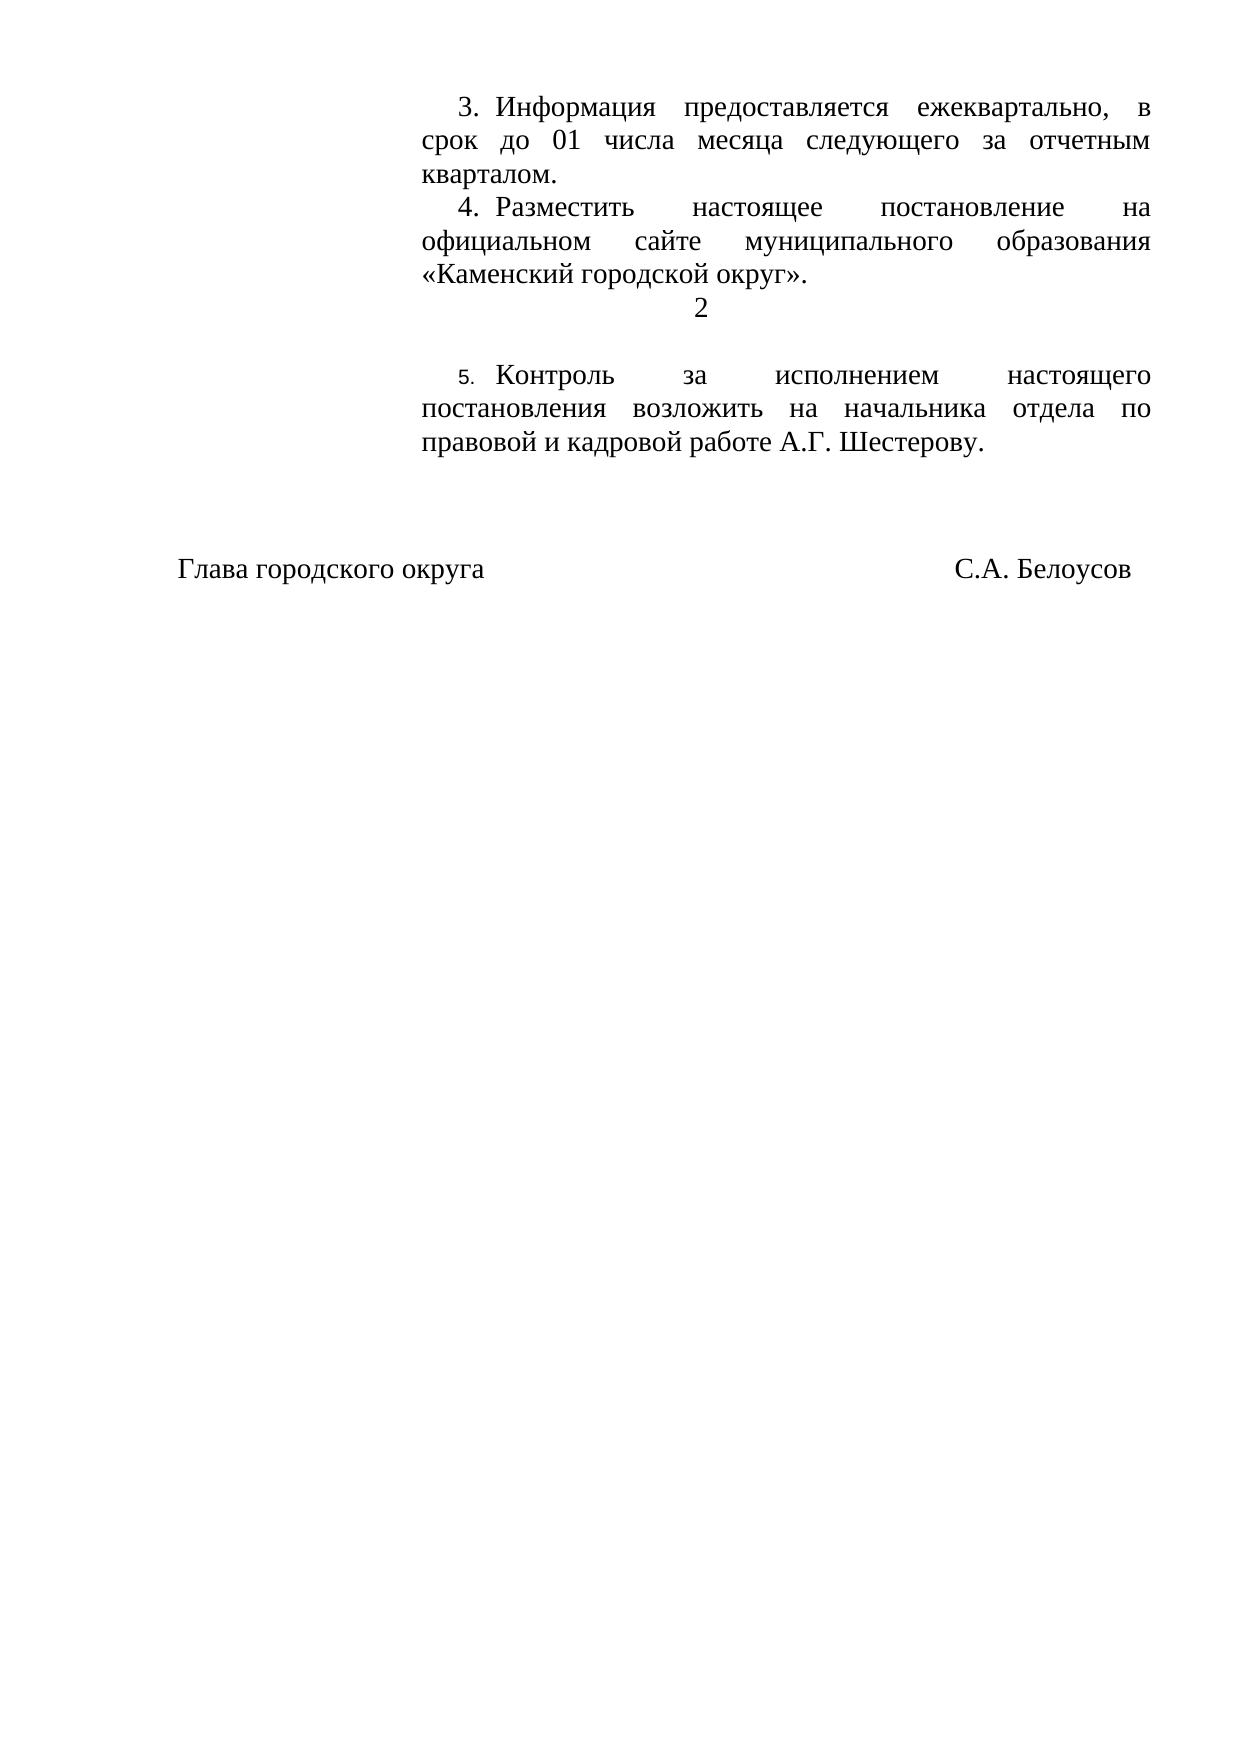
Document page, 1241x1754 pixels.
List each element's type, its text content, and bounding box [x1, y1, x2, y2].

list Информация предоставляется ежеквартально, в срок до 01 числа месяца следующего за отчетным кварталом. [384, 89, 1152, 189]
list Контроль за исполнением настоящего постановления возложить на начальника отдела по правовой и кадровой работе А.Г. Шестерову. [384, 357, 1152, 458]
subtitle Глава городского округа С.А. Белоусов [177, 551, 1152, 584]
list Разместить настоящее постановление на официальном сайте муниципального образования «Каменский городской округ». [384, 189, 1152, 290]
text 2 [251, 290, 1152, 323]
